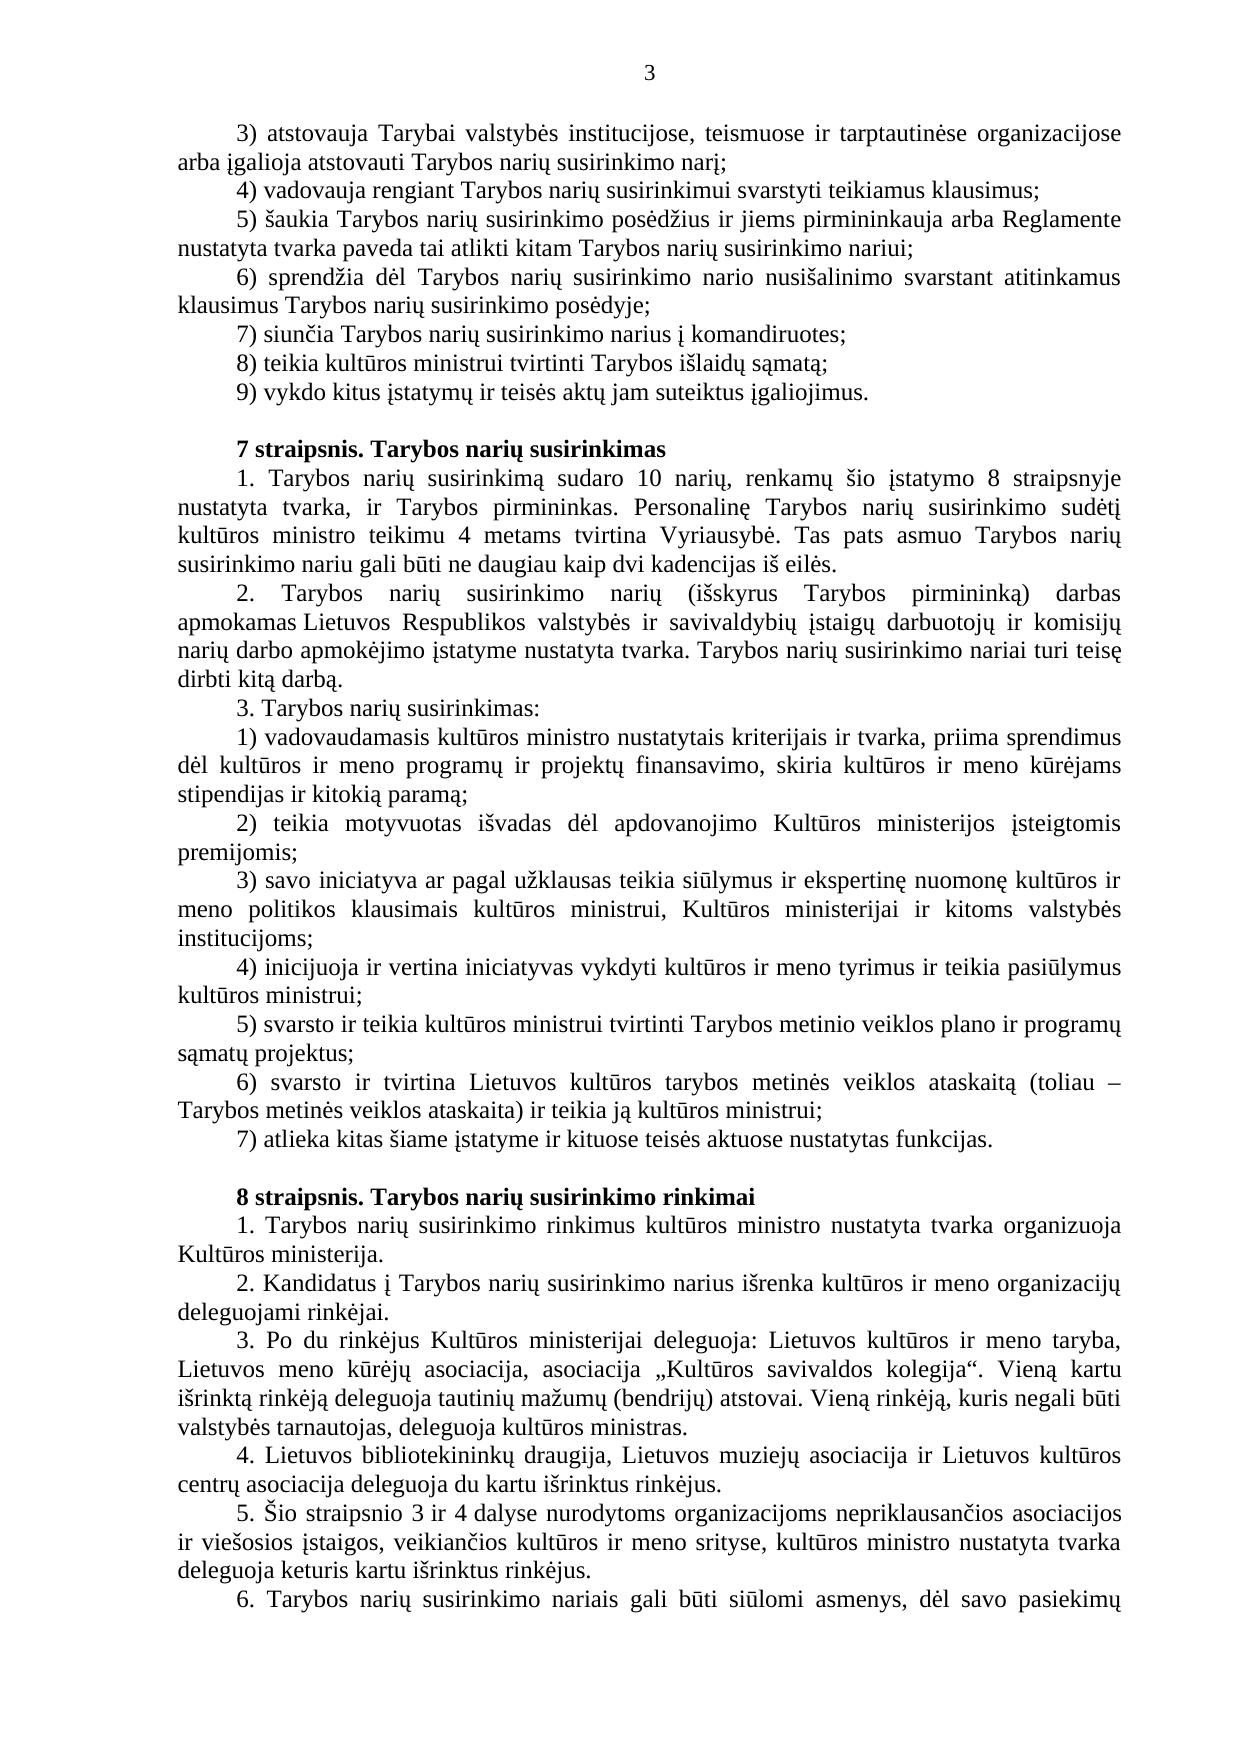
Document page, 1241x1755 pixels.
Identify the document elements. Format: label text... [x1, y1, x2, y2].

text 4) inicijuoja ir vertina iniciatyvas vykdyti kultūros ir meno tyrimus ir teikia pasiūlymus kultūros ministrui; [177, 952, 1122, 1009]
text 5) svarsto ir teikia kultūros ministrui tvirtinti Tarybos metinio veiklos plano ir programų sąmatų projektus; [177, 1009, 1122, 1067]
text 8) teikia kultūros ministrui tvirtinti Tarybos išlaidų sąmatą; [177, 348, 1122, 377]
text 1. Tarybos narių susirinkimą sudaro 10 narių, renkamų šio įstatymo 8 straipsnyje nustatyta tvarka, ir Tarybos pirmininkas. Personalinę Tarybos narių susirinkimo sudėtį kultūros ministro teikimu 4 metams tvirtina Vyriausybė. Tas pats asmuo Tarybos narių susirinkimo nariu gali būti ne daugiau kaip dvi kadencijas iš eilės. [177, 463, 1122, 578]
text 3. Tarybos narių susirinkimas: [177, 693, 1122, 722]
text 6. Tarybos narių susirinkimo nariais gali būti siūlomi asmenys, dėl savo pasiekimų [177, 1584, 1122, 1613]
text 3) savo iniciatyva ar pagal užklausas teikia siūlymus ir ekspertinę nuomonę kultūros ir meno politikos klausimais kultūros ministrui, Kultūros ministerijai ir kitoms valstybės institucijoms; [177, 866, 1122, 952]
text 7) siunčia Tarybos narių susirinkimo narius į komandiruotes; [177, 319, 1122, 348]
text 1) vadovaudamasis kultūros ministro nustatytais kriterijais ir tvarka, priima sprendimus dėl kultūros ir meno programų ir projektų finansavimo, skiria kultūros ir meno kūrėjams stipendijas ir kitokią paramą; [177, 722, 1122, 808]
text 2. Tarybos narių susirinkimo narių (išskyrus Tarybos pirmininką) darbas apmokamas Lietuvos Respublikos valstybės ir savivaldybių įstaigų darbuotojų ir komisijų narių darbo apmokėjimo įstatyme nustatyta tvarka. Tarybos narių susirinkimo nariai turi teisę dirbti kitą darbą. [177, 578, 1122, 693]
text 5. Šio straipsnio 3 ir 4 dalyse nurodytoms organizacijoms nepriklausančios asociacijos ir viešosios įstaigos, veikiančios kultūros ir meno srityse, kultūros ministro nustatyta tvarka deleguoja keturis kartu išrinktus rinkėjus. [177, 1498, 1122, 1584]
text 8 straipsnis. Tarybos narių susirinkimo rinkimai [177, 1182, 1122, 1211]
text 7 straipsnis. Tarybos narių susirinkimas [177, 434, 1122, 463]
text 3) atstovauja Tarybai valstybės institucijose, teismuose ir tarptautinėse organizacijose arba įgalioja atstovauti Tarybos narių susirinkimo narį; [177, 118, 1122, 176]
text 7) atlieka kitas šiame įstatyme ir kituose teisės aktuose nustatytas funkcijas. [177, 1124, 1122, 1153]
text 2) teikia motyvuotas išvadas dėl apdovanojimo Kultūros ministerijos įsteigtomis premijomis; [177, 808, 1122, 866]
text 4. Lietuvos bibliotekininkų draugija, Lietuvos muziejų asociacija ir Lietuvos kultūros centrų asociacija deleguoja du kartu išrinktus rinkėjus. [177, 1441, 1122, 1498]
text 9) vykdo kitus įstatymų ir teisės aktų jam suteiktus įgaliojimus. [177, 377, 1122, 406]
text 2. Kandidatus į Tarybos narių susirinkimo narius išrenka kultūros ir meno organizacijų deleguojami rinkėjai. [177, 1268, 1122, 1326]
text 3. Po du rinkėjus Kultūros ministerijai deleguoja: Lietuvos kultūros ir meno taryba, Lietuvos meno kūrėjų asociacija, asociacija „Kultūros savivaldos kolegija“. Vieną kartu išrinktą rinkėją deleguoja tautinių mažumų (bendrijų) atstovai. Vieną rinkėją, kuris negali būti valstybės tarnautojas, deleguoja kultūros ministras. [177, 1326, 1122, 1441]
text 5) šaukia Tarybos narių susirinkimo posėdžius ir jiems pirmininkauja arba Reglamente nustatyta tvarka paveda tai atlikti kitam Tarybos narių susirinkimo nariui; [177, 204, 1122, 262]
text 6) sprendžia dėl Tarybos narių susirinkimo nario nusišalinimo svarstant atitinkamus klausimus Tarybos narių susirinkimo posėdyje; [177, 262, 1122, 319]
text 6) svarsto ir tvirtina Lietuvos kultūros tarybos metinės veiklos ataskaitą (toliau – Tarybos metinės veiklos ataskaita) ir teikia ją kultūros ministrui; [177, 1067, 1122, 1124]
text 1. Tarybos narių susirinkimo rinkimus kultūros ministro nustatyta tvarka organizuoja Kultūros ministerija. [177, 1211, 1122, 1268]
text 4) vadovauja rengiant Tarybos narių susirinkimui svarstyti teikiamus klausimus; [177, 176, 1122, 204]
